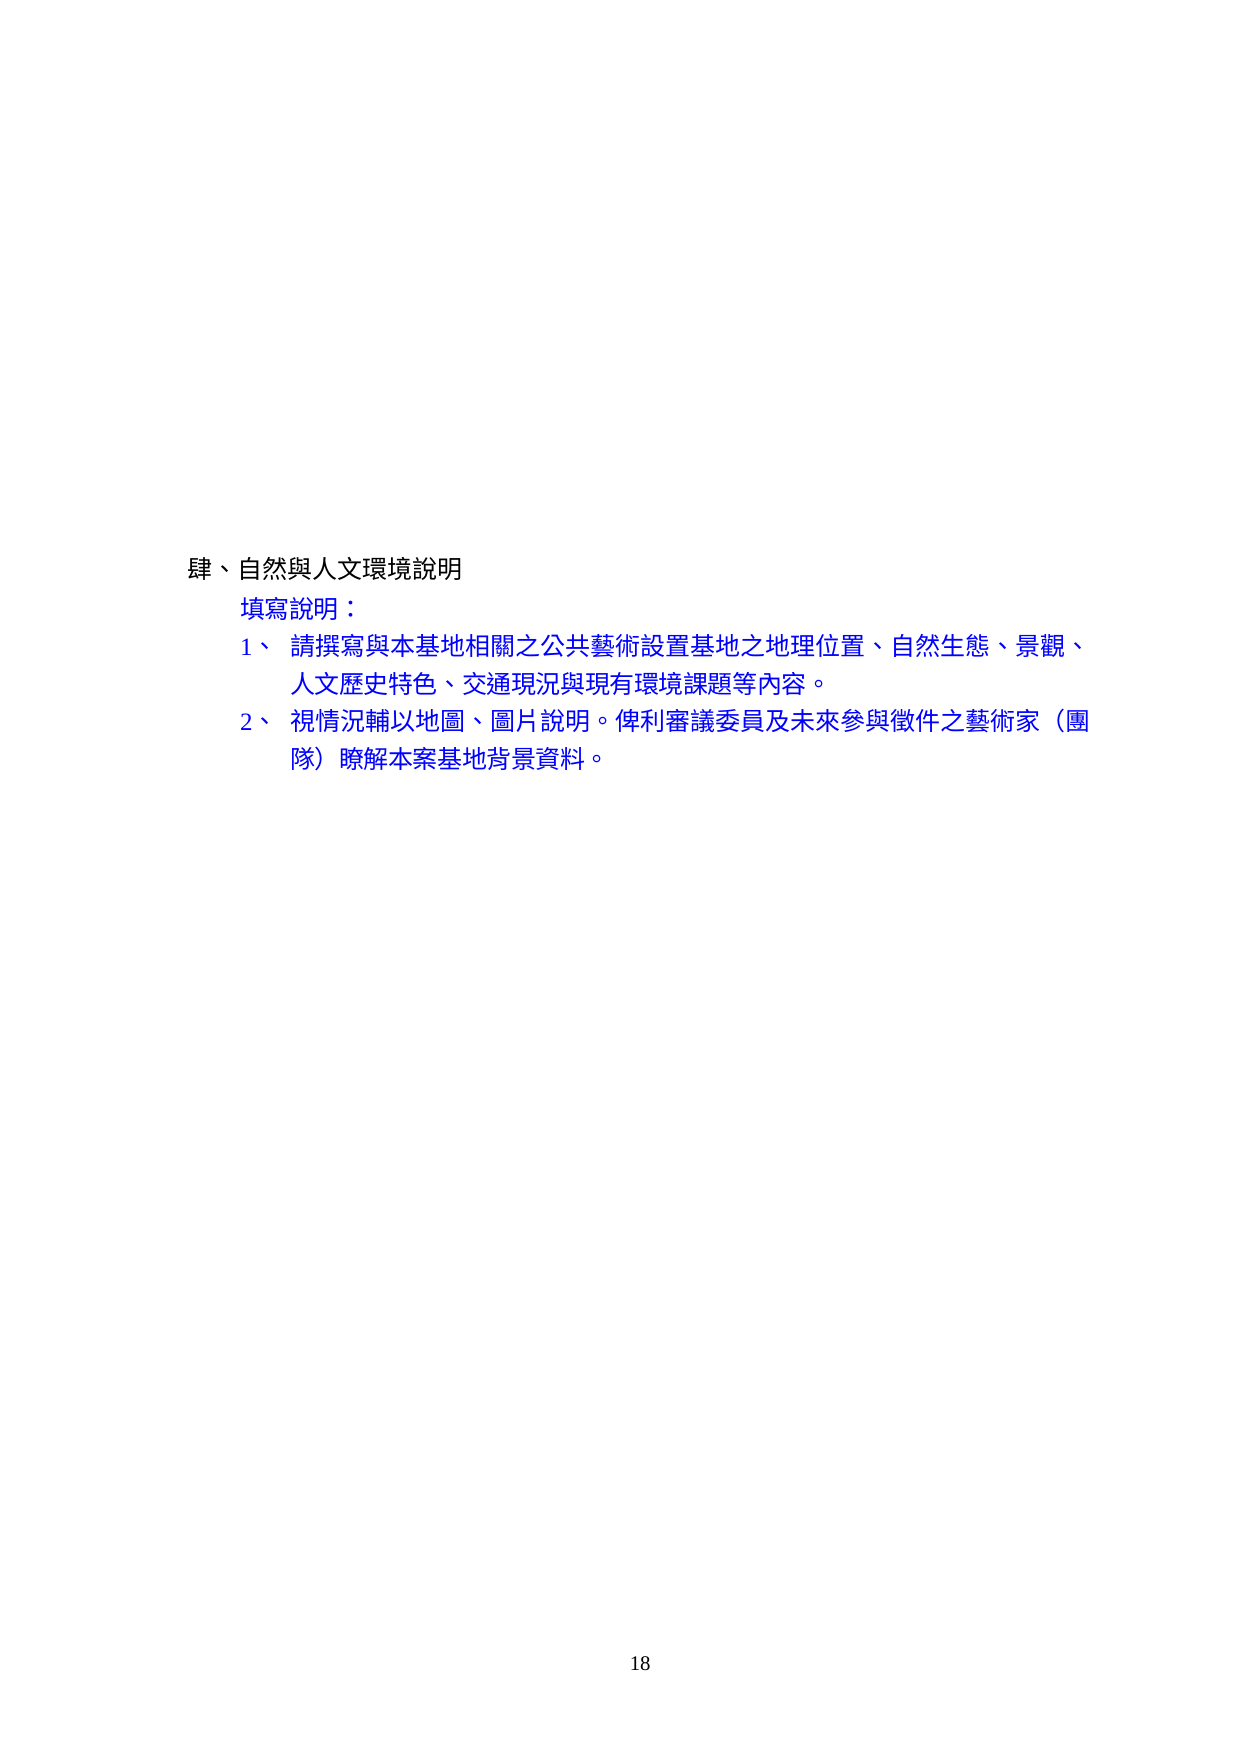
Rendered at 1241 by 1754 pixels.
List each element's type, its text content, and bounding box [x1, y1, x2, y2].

text 肆、自然與人文環境說明 [187, 526, 1092, 588]
list 請撰寫與本基地相關之公共藝術設置基地之地理位置、自然生態、景觀、人文歷史特色、交通現況與現有環境課題等內容。 [240, 626, 1092, 701]
text 填寫說明： [240, 588, 1092, 626]
list 視情況輔以地圖、圖片說明。俾利審議委員及未來參與徵件之藝術家（團隊）瞭解本案基地背景資料。 [240, 701, 1092, 776]
